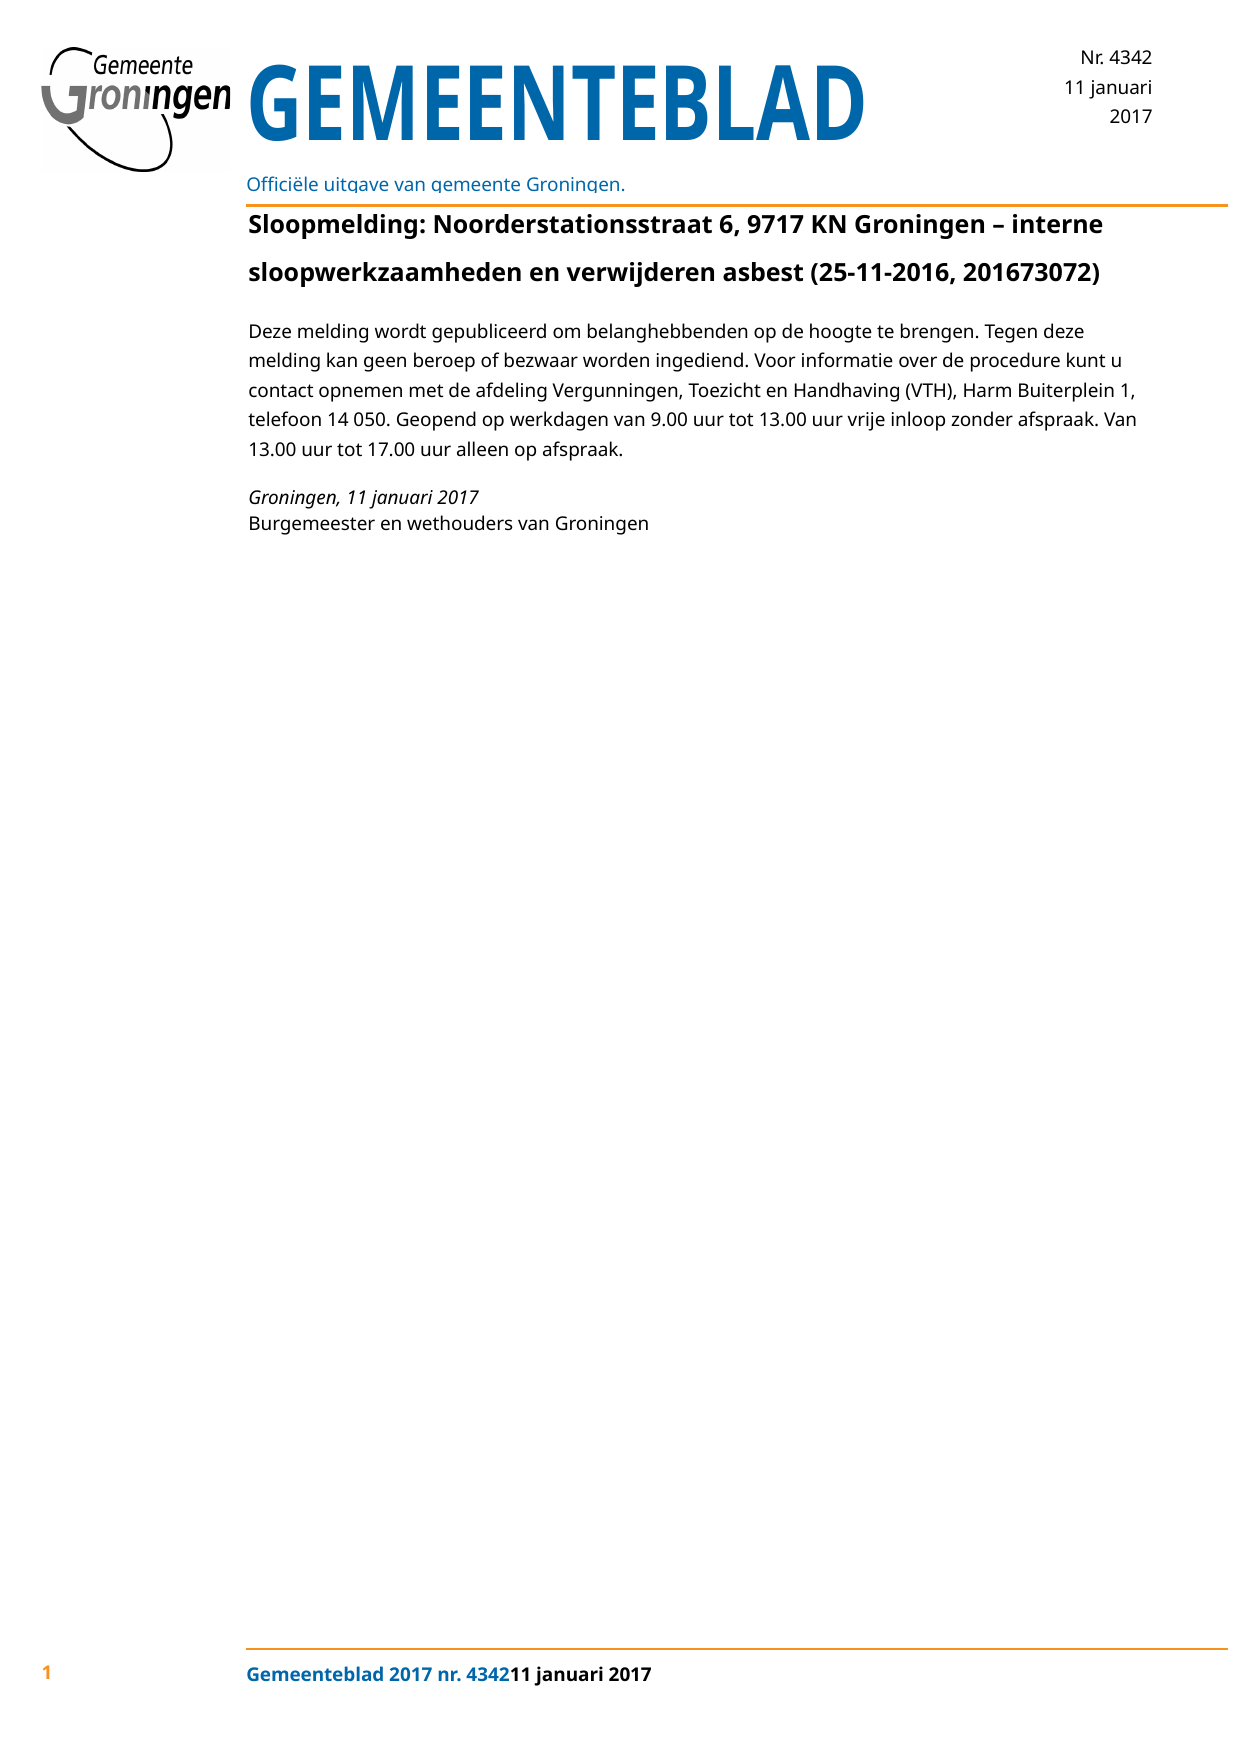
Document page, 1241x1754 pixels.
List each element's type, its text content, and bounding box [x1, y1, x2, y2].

text Groningen, 11 januari 2017 [248, 484, 1152, 510]
text Sloopmelding: Noorderstationsstraat 6, 9717 KN Groningen – interne sloopwerkzaamheden en verwijderen asbest (25-11-2016, 201673072) [248, 207, 1152, 288]
picture [41, 47, 231, 172]
text Deze melding wordt gepubliceerd om belanghebbenden op de hoogte te brengen. Tegen deze melding kan geen beroep of bezwaar worden ingediend. Voor informatie over de procedure kunt u contact opnemen met de afdeling Vergunningen, Toezicht en Handhaving (VTH), Harm Buiterplein 1, telefoon 14 050. Geopend op werkdagen van 9.00 uur tot 13.00 uur vrije inloop zonder afspraak. Van 13.00 uur tot 17.00 uur alleen op afspraak. [248, 318, 1152, 462]
text Burgemeester en wethouders van Groningen [248, 510, 1152, 536]
